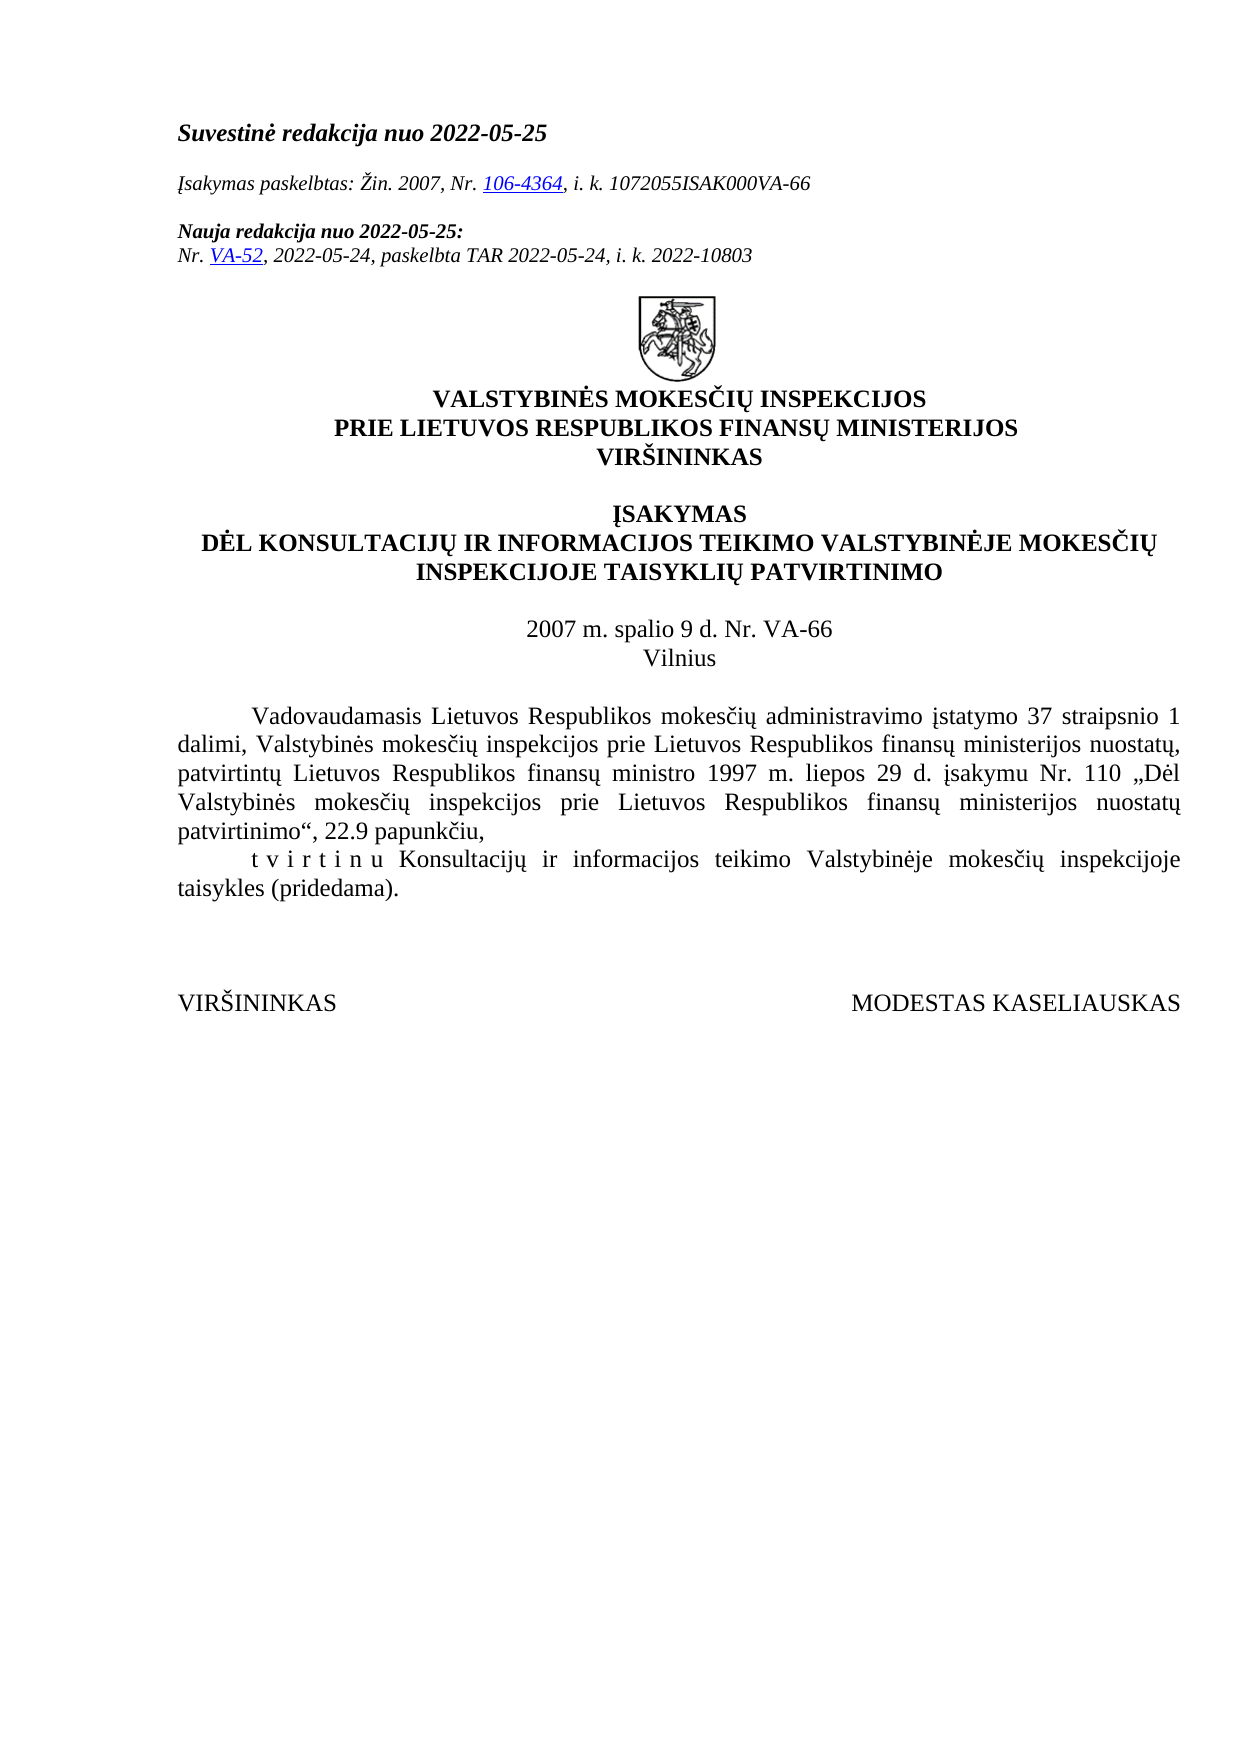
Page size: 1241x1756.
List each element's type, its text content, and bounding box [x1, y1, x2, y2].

text Suvestinė redakcija nuo 2022-05-25 [177, 118, 1182, 147]
text Nr. VA-52, 2022-05-24, paskelbta TAR 2022-05-24, i. k. 2022-10803 [177, 243, 1182, 267]
text tvirtinu Konsultacijų ir informacijos teikimo Valstybinėje mokesčių inspekcijoje taisykles (pridedama). [177, 844, 1182, 902]
text Vadovaudamasis Lietuvos Respublikos mokesčių administravimo įstatymo 37 straipsnio 1 dalimi, Valstybinės mokesčių inspekcijos prie Lietuvos Respublikos finansų ministerijos nuostatų, patvirtintų Lietuvos Respublikos finansų ministro 1997 m. liepos 29 d. įsakymu Nr. 110 „Dėl Valstybinės mokesčių inspekcijos prie Lietuvos Respublikos finansų ministerijos nuostatų patvirtinimo“, 22.9 papunkčiu, [177, 701, 1182, 844]
text Įsakymas paskelbtas: Žin. 2007, Nr. 106-4364, i. k. 1072055ISAK000VA-66 [177, 171, 1182, 195]
text VALSTYBINĖS MOKESČIŲ INSPEKCIJOS [177, 384, 1182, 413]
text 2007 m. spalio 9 d. Nr. VA-66 [177, 614, 1182, 643]
text DĖL KONSULTACIJŲ IR INFORMACIJOS TEIKIMO VALSTYBINĖJE MOKESČIŲ INSPEKCIJOJE TAISYKLIŲ PATVIRTINIMO [177, 528, 1182, 586]
text PRIE LIETUVOS RESPUBLIKOS FINANSŲ MINISTERIJOS [177, 413, 1182, 442]
text VIRŠININKAS [177, 442, 1182, 471]
text Vilnius [177, 643, 1182, 672]
text Nauja redakcija nuo 2022-05-25: [177, 219, 1182, 243]
text ĮSAKYMAS [177, 499, 1182, 528]
text VIRŠININKAS MODESTAS KASELIAUSKAS [177, 988, 1182, 1017]
